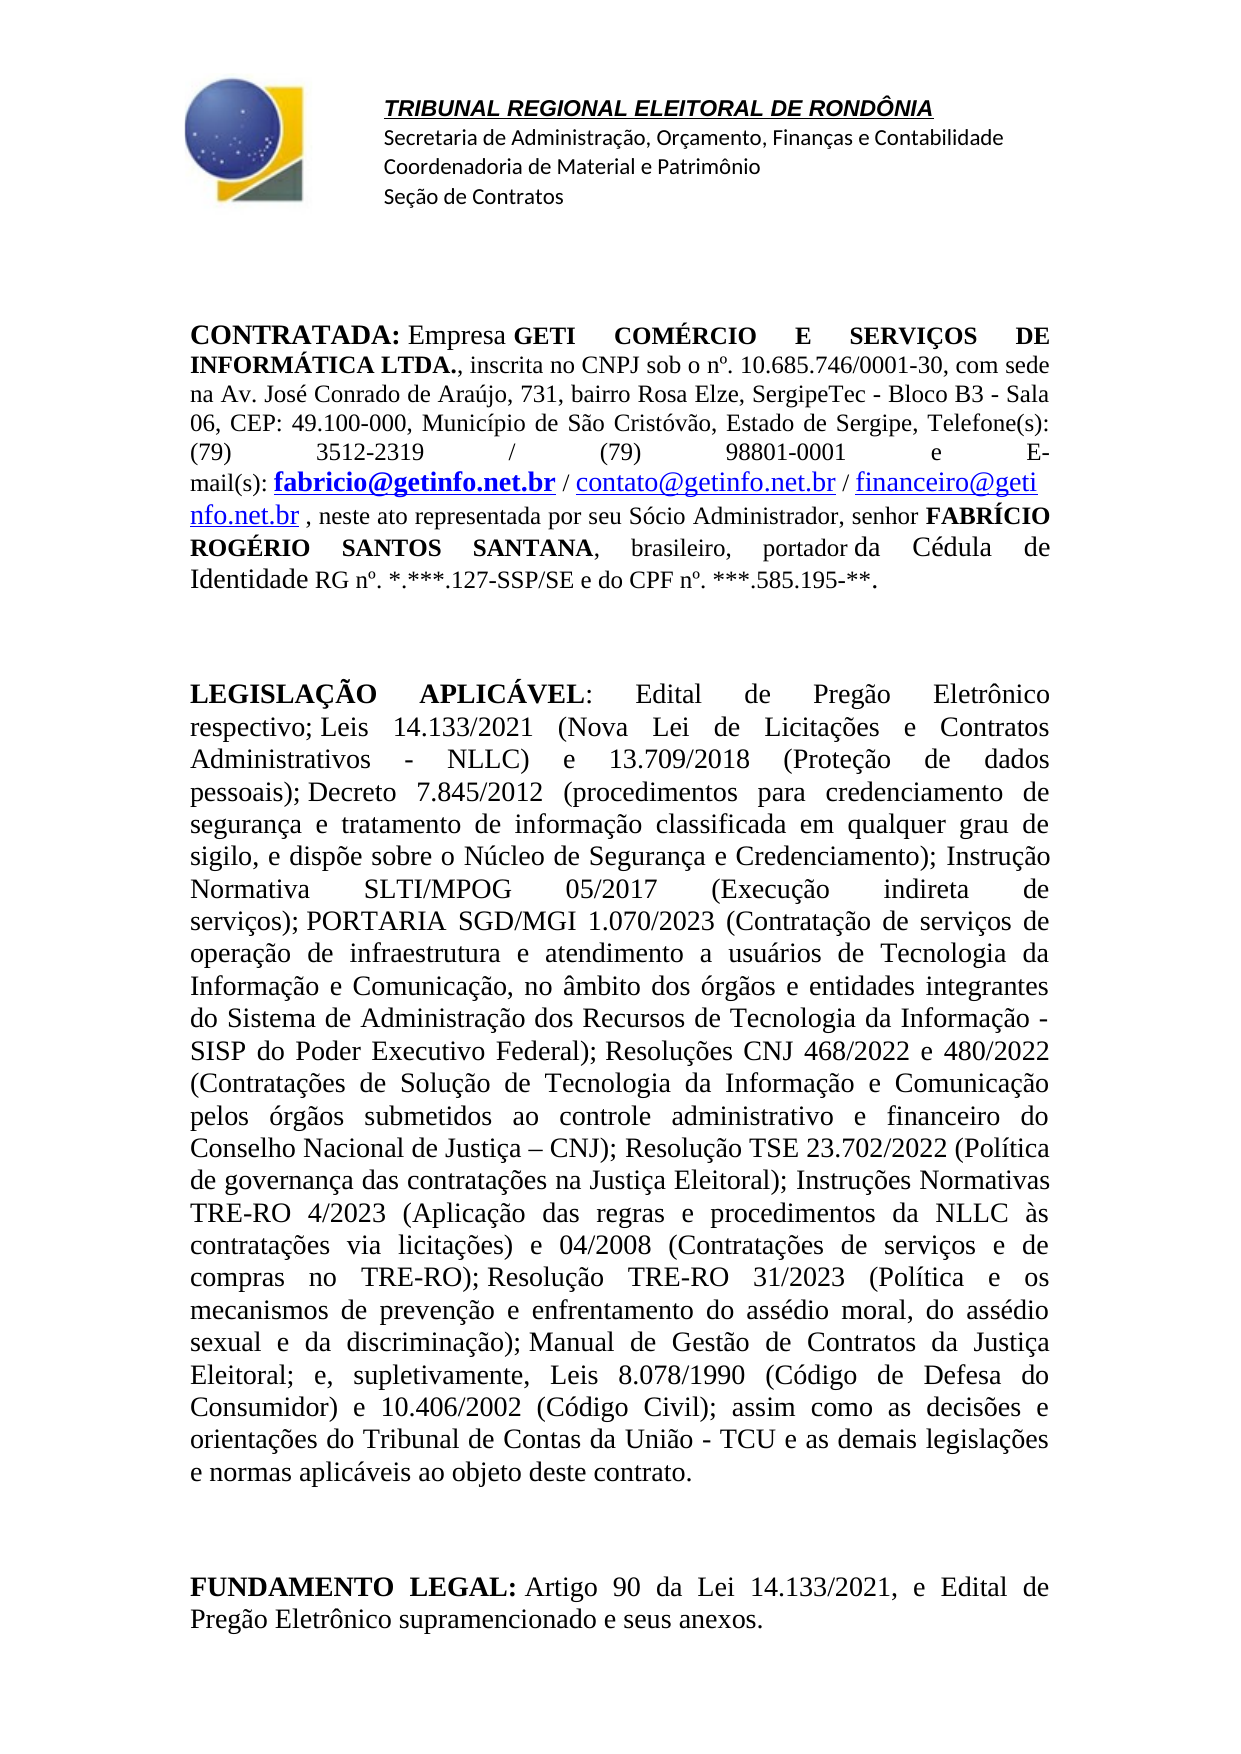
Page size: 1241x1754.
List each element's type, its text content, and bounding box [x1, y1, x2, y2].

text CONTRATADA: Empresa GETI COMÉRCIO E SERVIÇOS DE INFORMÁTICA LTDA., inscrita no CNPJ sob o nº. 10.685.746/0001-30, com sede na Av. José Conrado de Araújo, 731, bairro Rosa Elze, SergipeTec - Bloco B3 - Sala 06, CEP: 49.100-000, Município de São Cristóvão, Estado de Sergipe, Telefone(s): (79) 3512-2319 / (79) 98801-0001 e E-mail(s): fabricio@getinfo.net.br / contato@getinfo.net.br / financeiro@getinfo.net.br , neste ato representada por seu Sócio Administrador, senhor FABRÍCIO ROGÉRIO SANTOS SANTANA, brasileiro, portador da Cédula de Identidade RG nº. *.***.127-SSP/SE e do CPF nº. ***.585.195-**. [190, 318, 1051, 595]
text FUNDAMENTO LEGAL: Artigo 90 da Lei 14.133/2021, e Edital de Pregão Eletrônico supramencionado e seus anexos. [190, 1570, 1051, 1634]
text LEGISLAÇÃO APLICÁVEL: Edital de Pregão Eletrônico respectivo; Leis 14.133/2021 (Nova Lei de Licitações e Contratos Administrativos - NLLC) e 13.709/2018 (Proteção de dados pessoais); Decreto 7.845/2012 (procedimentos para credenciamento de segurança e tratamento de informação classificada em qualquer grau de sigilo, e dispõe sobre o Núcleo de Segurança e Credenciamento); Instrução Normativa SLTI/MPOG 05/2017 (Execução indireta de serviços); PORTARIA SGD/MGI 1.070/2023 (Contratação de serviços de operação de infraestrutura e atendimento a usuários de Tecnologia da Informação e Comunicação, no âmbito dos órgãos e entidades integrantes do Sistema de Administração dos Recursos de Tecnologia da Informação - SISP do Poder Executivo Federal); Resoluções CNJ 468/2022 e 480/2022 (Contratações de Solução de Tecnologia da Informação e Comunicação pelos órgãos submetidos ao controle administrativo e financeiro do Conselho Nacional de Justiça – CNJ); Resolução TSE 23.702/2022 (Política de governança das contratações na Justiça Eleitoral); Instruções Normativas TRE-RO 4/2023 (Aplicação das regras e procedimentos da NLLC às contratações via licitações) e 04/2008 (Contratações de serviços e de compras no TRE-RO); Resolução TRE-RO 31/2023 (Política e os mecanismos de prevenção e enfrentamento do assédio moral, do assédio sexual e da discriminação); Manual de Gestão de Contratos da Justiça Eleitoral; e, supletivamente, Leis 8.078/1990 (Código de Defesa do Consumidor) e 10.406/2002 (Código Civil); assim como as decisões e orientações do Tribunal de Contas da União - TCU e as demais legislações e normas aplicáveis ao objeto deste contrato. [190, 677, 1051, 1487]
